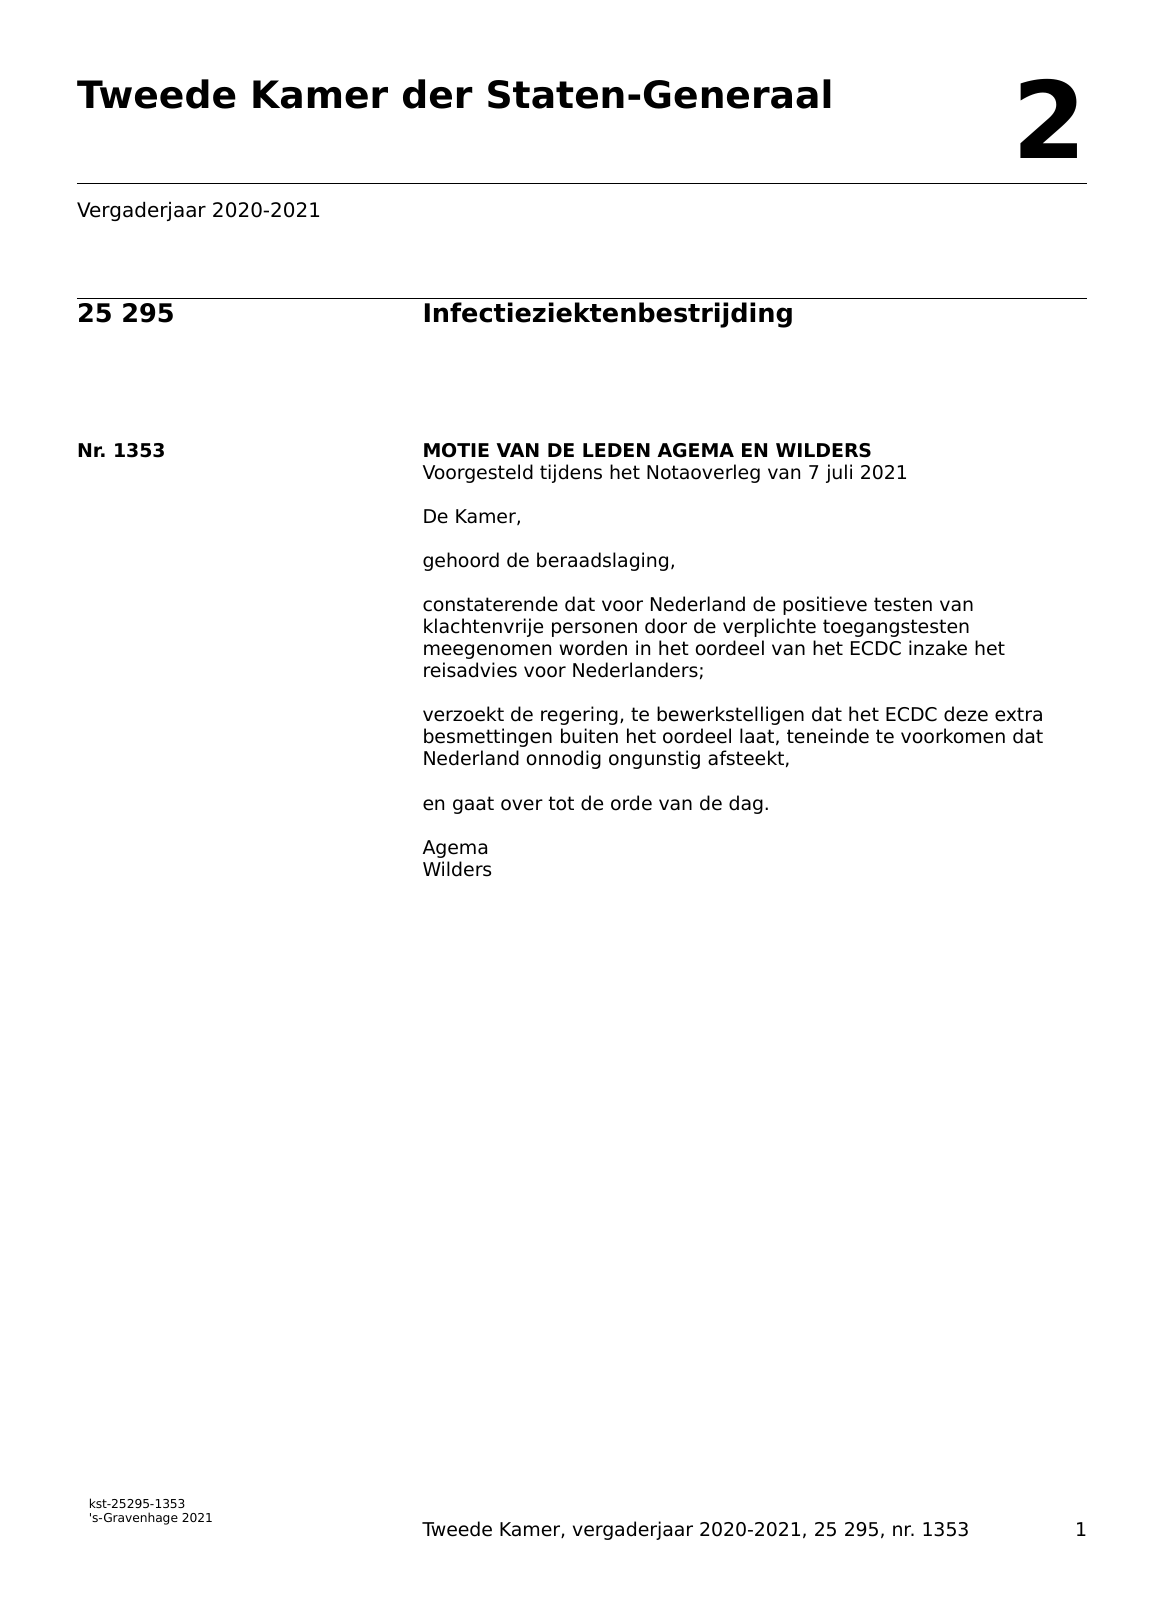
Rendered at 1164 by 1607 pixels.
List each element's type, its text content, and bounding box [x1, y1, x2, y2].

text gehoord de beraadslaging, [422, 550, 1087, 572]
text Wilders [422, 858, 1087, 881]
table_cell Vergaderjaar 2020-2021 [77, 184, 1087, 298]
text verzoekt de regering, te bewerkstelligen dat het ECDC deze extra besmettingen buiten het oordeel laat, teneinde te voorkomen dat Nederland onnodig ongunstig afsteekt, [422, 704, 1087, 770]
text en gaat over tot de orde van de dag. [422, 792, 1087, 814]
table_header Tweede Kamer der Staten-Generaal [77, 59, 886, 183]
text constaterende dat voor Nederland de positieve testen van klachtenvrije personen door de verplichte toegangstesten meegenomen worden in het oordeel van het ECDC inzake het reisadvies voor Nederlanders; [422, 594, 1087, 682]
table_header 2 [886, 59, 1087, 183]
text 's-Gravenhage 2021 [88, 1511, 323, 1525]
text Agema [422, 837, 1087, 858]
subtitle Nr. 1353 MOTIE VAN DE LEDEN AGEMA EN WILDERS [77, 440, 1087, 462]
text Voorgesteld tijdens het Notaoverleg van 7 juli 2021 [422, 462, 1087, 484]
text De Kamer, [422, 506, 1087, 528]
text kst-25295-1353 [88, 1497, 323, 1511]
subtitle 25 295 Infectieziektenbestrijding [77, 299, 1087, 329]
